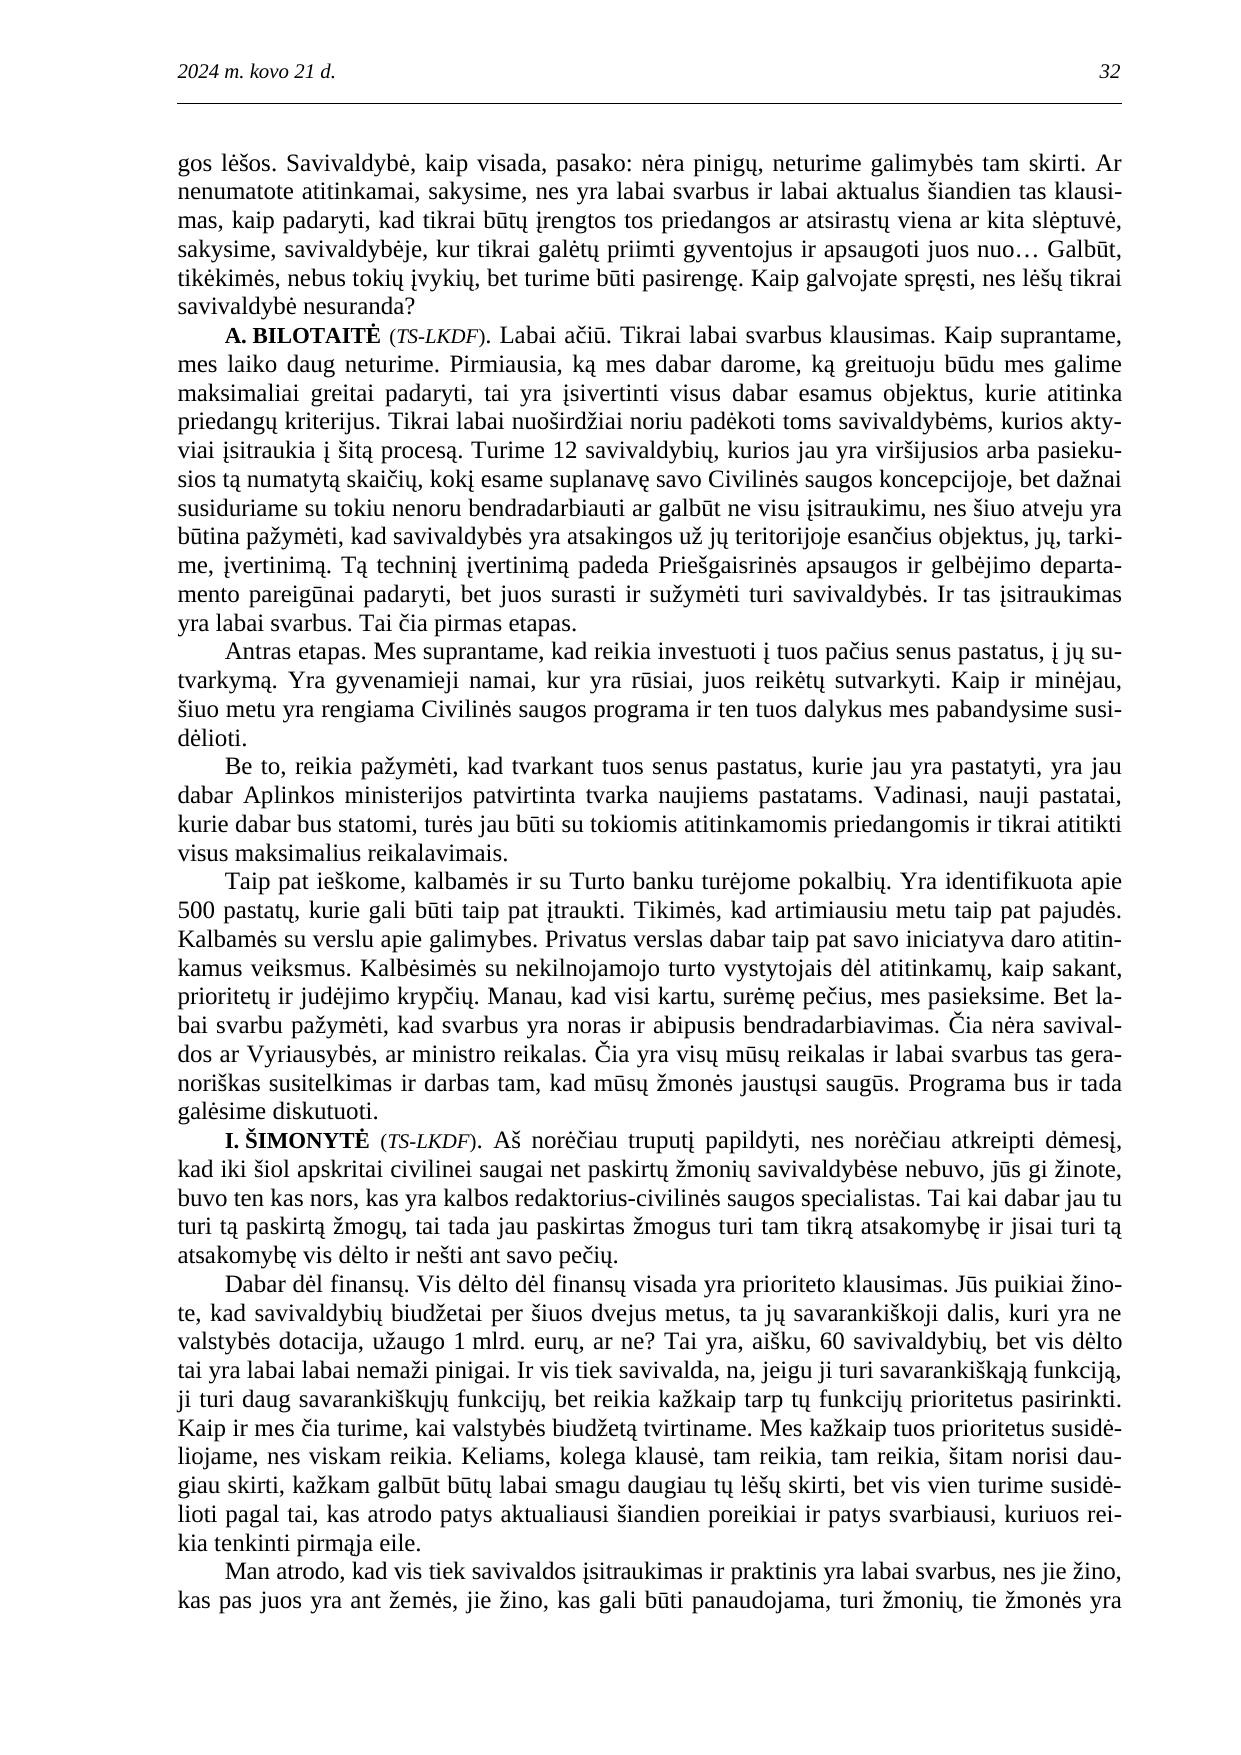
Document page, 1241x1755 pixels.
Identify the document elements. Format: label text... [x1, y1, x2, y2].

text Da­bar dėl fi­nan­sų. Vis dėl­to dėl fi­nan­sų vi­sa­da yra pri­ori­te­to klau­si­mas. Jūs pui­kiai ži­no­te, kad sa­vi­val­dy­bių biu­dže­tai per šiuos dve­jus me­tus, ta jų sa­va­ran­kiš­ko­ji da­lis, ku­ri yra ne vals­ty­bės do­ta­ci­ja, už­au­go 1 mlrd. eu­rų, ar ne? Tai yra, aiš­ku, 60 sa­vi­val­dy­bių, bet vis dėl­to tai yra la­bai la­bai ne­ma­ži pi­ni­gai. Ir vis tiek sa­vi­val­da, na, jei­gu ji tu­ri sa­va­ran­kiš­ką­ją funk­ci­ją, ji tu­ri daug sa­va­ran­kiš­kų­jų funk­ci­jų, bet rei­kia kaž­kaip tarp tų funk­ci­jų pri­ori­te­tus pa­si­rink­ti. Kaip ir mes čia tu­ri­me, kai vals­ty­bės biu­dže­tą tvir­ti­na­me. Mes kaž­kaip tuos pri­ori­te­tus su­si­dė­lio­ja­me, nes vis­kam rei­kia. Ke­liams, ko­le­ga klau­sė, tam rei­kia, tam rei­kia, ši­tam no­ri­si dau­giau skir­ti, kaž­kam gal­būt bū­tų la­bai sma­gu dau­giau tų lė­šų skir­ti, bet vis vien tu­ri­me su­si­dė­lio­ti pa­gal tai, kas at­ro­do pa­tys ak­tu­a­liau­si šian­dien po­rei­kiai ir pa­tys svar­biau­si, ku­riuos rei­kia ten­kin­ti pir­mą­ja ei­le. [177, 1269, 1122, 1556]
text Taip pat ieš­ko­me, kal­ba­mės ir su Tur­to ban­ku tu­rė­jo­me po­kal­bių. Yra iden­ti­fi­kuo­ta apie 500 pa­sta­tų, ku­rie ga­li bū­ti taip pat įtrauk­ti. Ti­ki­mės, kad ar­ti­miau­siu me­tu taip pat pa­ju­dės. Kal­ba­mės su ver­slu apie ga­li­my­bes. Pri­va­tus ver­slas da­bar taip pat sa­vo ini­cia­ty­va da­ro ati­tin­ka­mus veiks­mus. Kal­bė­si­mės su ne­kil­no­ja­mo­jo tur­to vys­ty­to­jais dėl ati­tin­ka­mų, kaip sa­kant, pri­ori­te­tų ir ju­dė­ji­mo kryp­čių. Ma­nau, kad vi­si kar­tu, su­rė­mę pe­čius, mes pa­siek­si­me. Bet la­bai svar­bu pa­žy­mė­ti, kad svar­bus yra no­ras ir abi­pu­sis ben­dra­dar­bia­vi­mas. Čia nė­ra sa­vi­val­dos ar Vy­riau­sy­bės, ar mi­nist­ro rei­ka­las. Čia yra vi­sų mū­sų rei­ka­las ir la­bai svar­bus tas ge­ra­no­riš­kas su­si­tel­ki­mas ir dar­bas tam, kad mū­sų žmo­nės jaus­tų­si sau­gūs. Pro­gra­ma bus ir ta­da ga­lė­si­me dis­ku­tuo­ti. [177, 866, 1122, 1125]
text A. BILOTAITĖ (TS-LKDF). La­bai ačiū. Tik­rai la­bai svar­bus klau­si­mas. Kaip su­pran­ta­me, mes lai­ko daug ne­tu­ri­me. Pir­miau­sia, ką mes da­bar da­ro­me, ką grei­tuo­ju bū­du mes ga­li­me mak­si­ma­liai grei­tai pa­da­ry­ti, tai yra įsi­ver­tin­ti vi­sus da­bar esa­mus ob­jek­tus, ku­rie ati­tin­ka prie­dan­gų kri­te­ri­jus. Tik­rai la­bai nuo­šir­džiai no­riu pa­dė­ko­ti toms sa­vi­val­dy­bėms, ku­rios ak­ty­viai įsi­trau­kia į ši­tą pro­ce­są. Tu­ri­me 12 sa­vi­val­dy­bių, ku­rios jau yra vir­ši­ju­sios ar­ba pa­sie­ku­sios tą nu­ma­ty­tą skai­čių, ko­kį esa­me su­pla­na­vę sa­vo Ci­vi­li­nės sau­gos kon­cep­ci­jo­je, bet daž­nai su­si­du­ria­me su to­kiu ne­no­ru ben­dra­dar­biau­ti ar gal­būt ne vi­su įsi­trau­ki­mu, nes šiuo at­ve­ju yra bū­ti­na pa­žy­mė­ti, kad sa­vi­val­dy­bės yra at­sa­kin­gos už jų te­ri­to­ri­jo­je esan­čius ob­jek­tus, jų, tar­ki­me, įver­ti­ni­mą. Tą tech­ni­nį įver­ti­ni­mą pa­de­da Prieš­gais­ri­nės ap­sau­gos ir gel­bė­ji­mo de­par­ta­men­to pa­rei­gū­nai pa­da­ry­ti, bet juos su­ras­ti ir su­žy­mė­ti tu­ri sa­vi­val­dy­bės. Ir tas įsi­trau­ki­mas yra la­bai svar­bus. Tai čia pir­mas eta­pas. [177, 320, 1122, 636]
text gos lė­šos. Sa­vi­val­dy­bė, kaip vi­sa­da, pa­sa­ko: nė­ra pi­ni­gų, ne­tu­ri­me ga­li­my­bės tam skir­ti. Ar ne­nu­ma­to­te ati­tin­ka­mai, sa­ky­si­me, nes yra la­bai svar­bus ir la­bai ak­tu­a­lus šian­dien tas klau­si­mas, kaip pa­da­ry­ti, kad tik­rai bū­tų įreng­tos tos prie­dan­gos ar at­si­ras­tų vie­na ar ki­ta slėp­tu­vė, sa­ky­si­me, sa­vi­val­dy­bė­je, kur tik­rai ga­lė­tų pri­im­ti gy­ven­to­jus ir ap­sau­go­ti juos nuo… Gal­būt, ti­kė­ki­mės, ne­bus to­kių įvy­kių, bet tu­ri­me bū­ti pa­si­ren­gę. Kaip gal­vo­ja­te spręs­ti, nes lė­šų tik­rai sa­vi­val­dy­bė ne­su­ran­da? [177, 148, 1122, 320]
text Be to, rei­kia pa­žy­mė­ti, kad tvar­kant tuos se­nus pa­sta­tus, ku­rie jau yra pa­sta­ty­ti, yra jau da­bar Ap­lin­kos mi­nis­te­ri­jos pa­tvir­tin­ta tvar­ka nau­jiems pa­sta­tams. Va­di­na­si, nau­ji pa­sta­tai, ku­rie da­bar bus sta­to­mi, tu­rės jau bū­ti su to­kio­mis ati­tin­ka­mo­mis prie­dan­go­mis ir tik­rai ati­tik­ti vi­sus mak­si­ma­lius rei­ka­la­vi­mais. [177, 751, 1122, 866]
text Ant­ras eta­pas. Mes su­pran­ta­me, kad rei­kia in­ves­tuo­ti į tuos pa­čius se­nus pa­sta­tus, į jų su­tvar­ky­mą. Yra gy­ve­na­mie­ji na­mai, kur yra rū­siai, juos rei­kė­tų su­tvar­ky­ti. Kaip ir mi­nė­jau, šiuo me­tu yra ren­gia­ma Ci­vi­li­nės sau­gos pro­gra­ma ir ten tuos da­ly­kus mes pa­ban­dy­si­me su­si­dė­lio­ti. [177, 636, 1122, 751]
text Man at­ro­do, kad vis tiek sa­vi­val­dos įsi­trau­ki­mas ir prak­ti­nis yra la­bai svar­bus, nes jie ži­no, kas pas juos yra ant že­mės, jie ži­no, kas ga­li bū­ti pa­nau­do­ja­ma, tu­ri žmo­nių, tie žmo­nės yra [177, 1556, 1122, 1614]
text I. ŠIMONYTĖ (TS-LKDF). Aš no­rė­čiau tru­pu­tį pa­pil­dy­ti, nes no­rė­čiau at­kreip­ti dė­me­sį, kad iki šiol ap­skri­tai ci­vi­li­nei sau­gai net pa­skir­tų žmo­nių sa­vi­val­dy­bė­se ne­bu­vo, jūs gi ži­no­te, bu­vo ten kas nors, kas yra kal­bos re­dak­to­rius-ci­vi­li­nės sau­gos spe­cia­lis­tas. Tai kai da­bar jau tu tu­ri tą pa­skir­tą žmo­gų, tai ta­da jau pa­skir­tas žmo­gus tu­ri tam tik­rą at­sa­ko­my­bę ir ji­sai tu­ri tą at­sa­ko­my­bę vis dėl­to ir neš­ti ant sa­vo pe­čių. [177, 1125, 1122, 1269]
